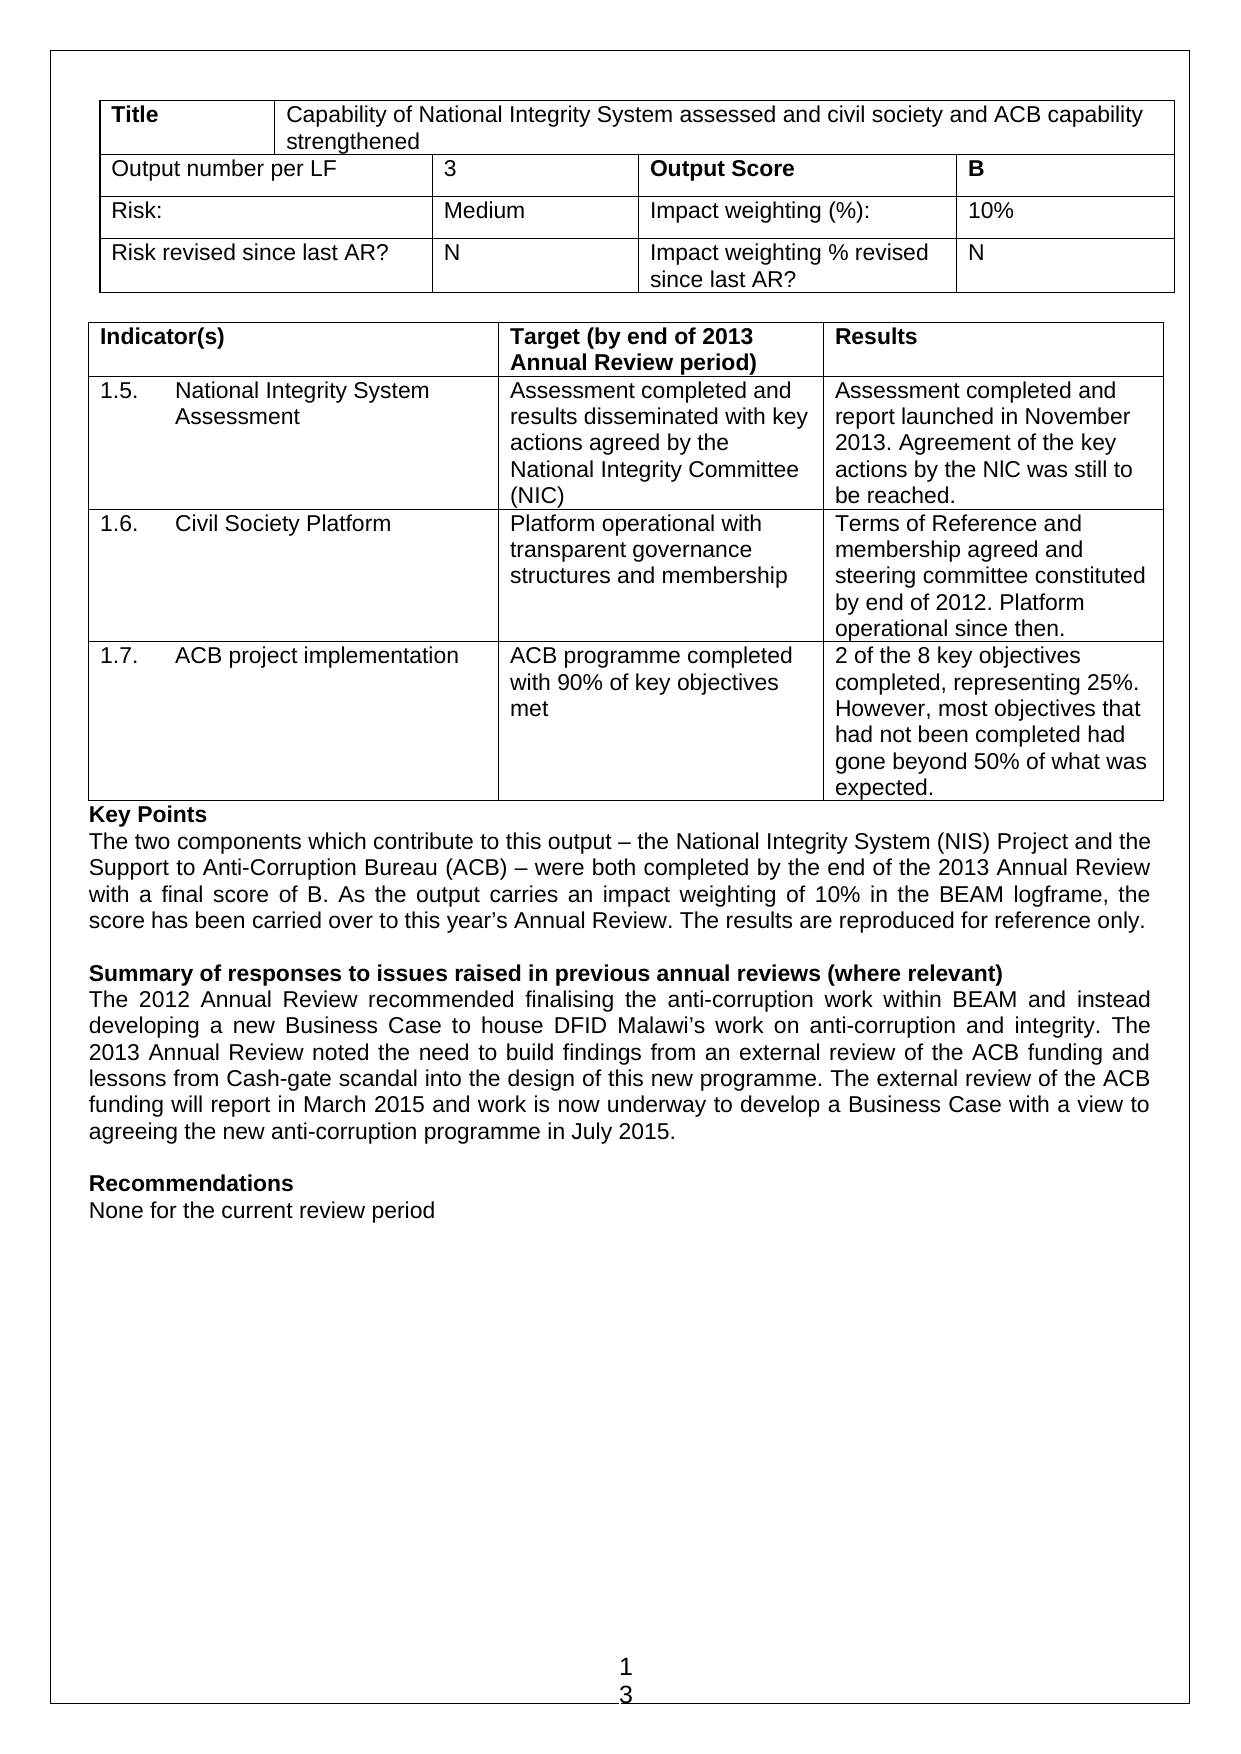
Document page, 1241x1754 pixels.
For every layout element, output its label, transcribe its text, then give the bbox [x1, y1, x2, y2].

table_cell Impact weighting (%): [639, 197, 956, 238]
table_header Title [101, 101, 274, 154]
table_header Indicator(s) [89, 323, 498, 376]
text The two components which contribute to this output – the National Integrity System (NIS) Project and the Support to Anti-Corruption Bureau (ACB) – were both completed by the end of the 2013 Annual Review with a final score of B. As the output carries an impact weighting of 10% in the BEAM logframe, the score has been carried over to this year’s Annual Review. The results are reproduced for reference only. [89, 828, 1152, 933]
text Key Points [89, 801, 1152, 828]
table_cell B [957, 155, 1174, 196]
table_header Capability of National Integrity System assessed and civil society and ACB capability strengthened [275, 101, 1174, 154]
table_cell Output number per LF [101, 155, 432, 196]
table_cell N [957, 239, 1174, 292]
table_cell Civil Society Platform [89, 510, 498, 641]
table_cell Risk: [101, 197, 432, 238]
table_header Results [824, 323, 1163, 376]
text Recommendations [89, 1170, 1152, 1197]
table_cell ACB programme completed with 90% of key objectives met [499, 642, 823, 800]
table_cell Assessment completed and results disseminated with key actions agreed by the National Integrity Committee (NIC) [499, 377, 823, 508]
table_cell Platform operational with transparent governance structures and membership [499, 510, 823, 641]
table_cell N [433, 239, 638, 292]
text Summary of responses to issues raised in previous annual reviews (where relevant) [89, 959, 1152, 986]
table_cell ACB project implementation [89, 642, 498, 800]
table_header Target (by end of 2013 Annual Review period) [499, 323, 823, 376]
text None for the current review period [89, 1197, 1152, 1223]
table_cell 10% [957, 197, 1174, 238]
table_cell National Integrity System Assessment [89, 377, 498, 508]
table_cell Medium [433, 197, 638, 238]
table_cell Impact weighting % revised since last AR? [639, 239, 956, 292]
table_cell Risk revised since last AR? [101, 239, 432, 292]
table_cell 3 [433, 155, 638, 196]
table_cell Assessment completed and report launched in November 2013. Agreement of the key actions by the NlC was still to be reached. [824, 377, 1163, 508]
table_cell 2 of the 8 key objectives completed, representing 25%. However, most objectives that had not been completed had gone beyond 50% of what was expected. [824, 642, 1163, 800]
table_cell Output Score [639, 155, 956, 196]
text The 2012 Annual Review recommended finalising the anti-corruption work within BEAM and instead developing a new Business Case to house DFID Malawi’s work on anti-corruption and integrity. The 2013 Annual Review noted the need to build findings from an external review of the ACB funding and lessons from Cash-gate scandal into the design of this new programme. The external review of the ACB funding will report in March 2015 and work is now underway to develop a Business Case with a view to agreeing the new anti-corruption programme in July 2015. [89, 986, 1152, 1144]
table_cell Terms of Reference and membership agreed and steering committee constituted by end of 2012. Platform operational since then. [824, 510, 1163, 641]
